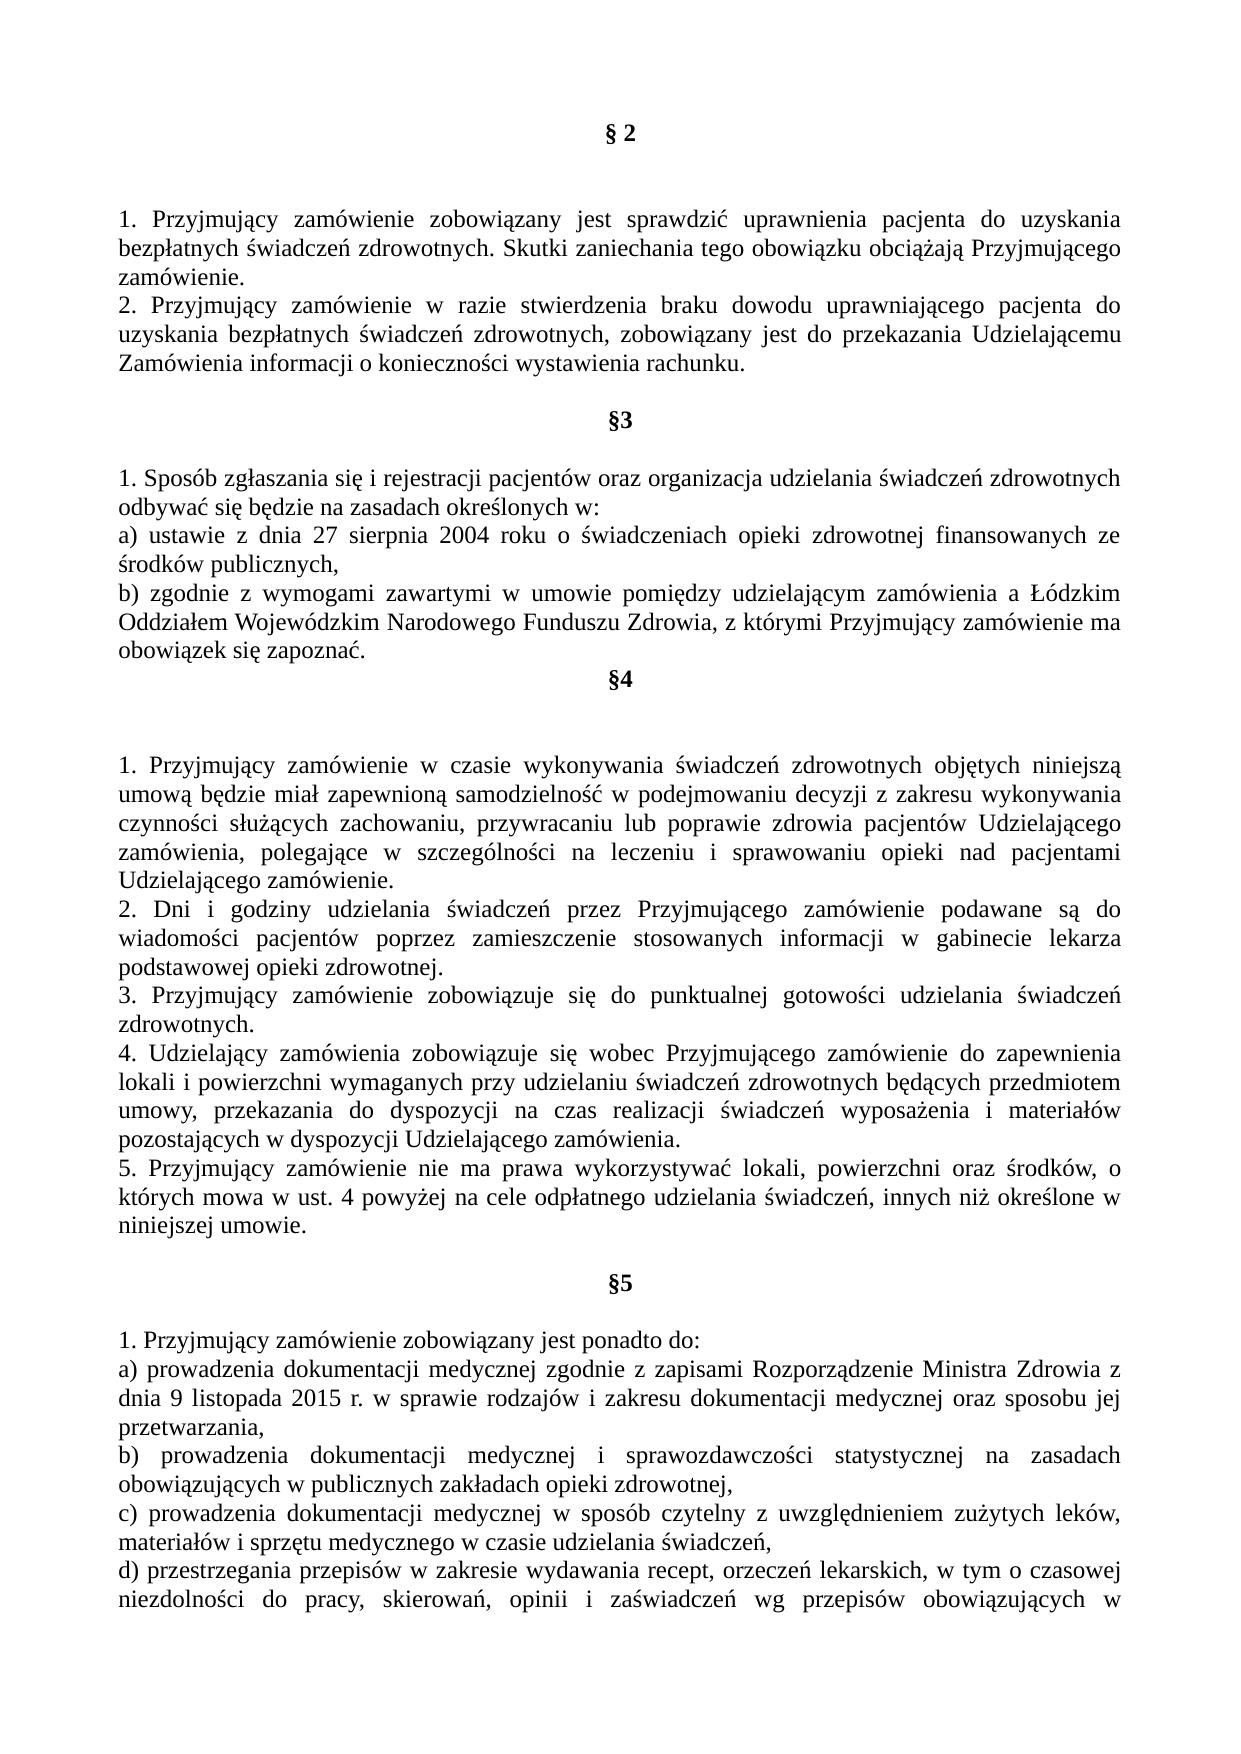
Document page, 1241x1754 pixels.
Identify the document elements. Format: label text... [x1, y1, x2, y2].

text §3 [118, 406, 1122, 434]
text §4 [118, 664, 1122, 693]
text 1. Przyjmujący zamówienie zobowiązany jest sprawdzić uprawnienia pacjenta do uzyskania bezpłatnych świadczeń zdrowotnych. Skutki zaniechania tego obowiązku obciążają Przyjmującego zamówienie. [118, 204, 1122, 291]
text 2. Dni i godziny udzielania świadczeń przez Przyjmującego zamówienie podawane są do wiadomości pacjentów poprzez zamieszczenie stosowanych informacji w gabinecie lekarza podstawowej opieki zdrowotnej. [118, 894, 1122, 981]
text 5. Przyjmujący zamówienie nie ma prawa wykorzystywać lokali, powierzchni oraz środków, o których mowa w ust. 4 powyżej na cele odpłatnego udzielania świadczeń, innych niż określone w niniejszej umowie. [118, 1153, 1122, 1239]
text 4. Udzielający zamówienia zobowiązuje się wobec Przyjmującego zamówienie do zapewnienia lokali i powierzchni wymaganych przy udzielaniu świadczeń zdrowotnych będących przedmiotem umowy, przekazania do dyspozycji na czas realizacji świadczeń wyposażenia i materiałów pozostających w dyspozycji Udzielającego zamówienia. [118, 1038, 1122, 1153]
text a) ustawie z dnia 27 sierpnia 2004 roku o świadczeniach opieki zdrowotnej finansowanych ze środków publicznych, [118, 521, 1122, 578]
text §5 [118, 1268, 1122, 1297]
text 1. Przyjmujący zamówienie w czasie wykonywania świadczeń zdrowotnych objętych niniejszą umową będzie miał zapewnioną samodzielność w podejmowaniu decyzji z zakresu wykonywania czynności służących zachowaniu, przywracaniu lub poprawie zdrowia pacjentów Udzielającego zamówienia, polegające w szczególności na leczeniu i sprawowaniu opieki nad pacjentami Udzielającego zamówienie. [118, 751, 1122, 894]
text 2. Przyjmujący zamówienie w razie stwierdzenia braku dowodu uprawniającego pacjenta do uzyskania bezpłatnych świadczeń zdrowotnych, zobowiązany jest do przekazania Udzielającemu Zamówienia informacji o konieczności wystawienia rachunku. [118, 291, 1122, 377]
text b) prowadzenia dokumentacji medycznej i sprawozdawczości statystycznej na zasadach obowiązujących w publicznych zakładach opieki zdrowotnej, [118, 1441, 1122, 1498]
text 1. Sposób zgłaszania się i rejestracji pacjentów oraz organizacja udzielania świadczeń zdrowotnych odbywać się będzie na zasadach określonych w: [118, 463, 1122, 521]
text § 2 [118, 118, 1122, 147]
text d) przestrzegania przepisów w zakresie wydawania recept, orzeczeń lekarskich, w tym o czasowej niezdolności do pracy, skierowań, opinii i zaświadczeń wg przepisów obowiązujących w [118, 1556, 1122, 1613]
text 1. Przyjmujący zamówienie zobowiązany jest ponadto do: [118, 1326, 1122, 1354]
text 3. Przyjmujący zamówienie zobowiązuje się do punktualnej gotowości udzielania świadczeń zdrowotnych. [118, 981, 1122, 1038]
text a) prowadzenia dokumentacji medycznej zgodnie z zapisami Rozporządzenie Ministra Zdrowia z dnia 9 listopada 2015 r. w sprawie rodzajów i zakresu dokumentacji medycznej oraz sposobu jej przetwarzania, [118, 1354, 1122, 1441]
text b) zgodnie z wymogami zawartymi w umowie pomiędzy udzielającym zamówienia a Łódzkim Oddziałem Wojewódzkim Narodowego Funduszu Zdrowia, z którymi Przyjmujący zamówienie ma obowiązek się zapoznać. [118, 578, 1122, 664]
text c) prowadzenia dokumentacji medycznej w sposób czytelny z uwzględnieniem zużytych leków, materiałów i sprzętu medycznego w czasie udzielania świadczeń, [118, 1498, 1122, 1556]
